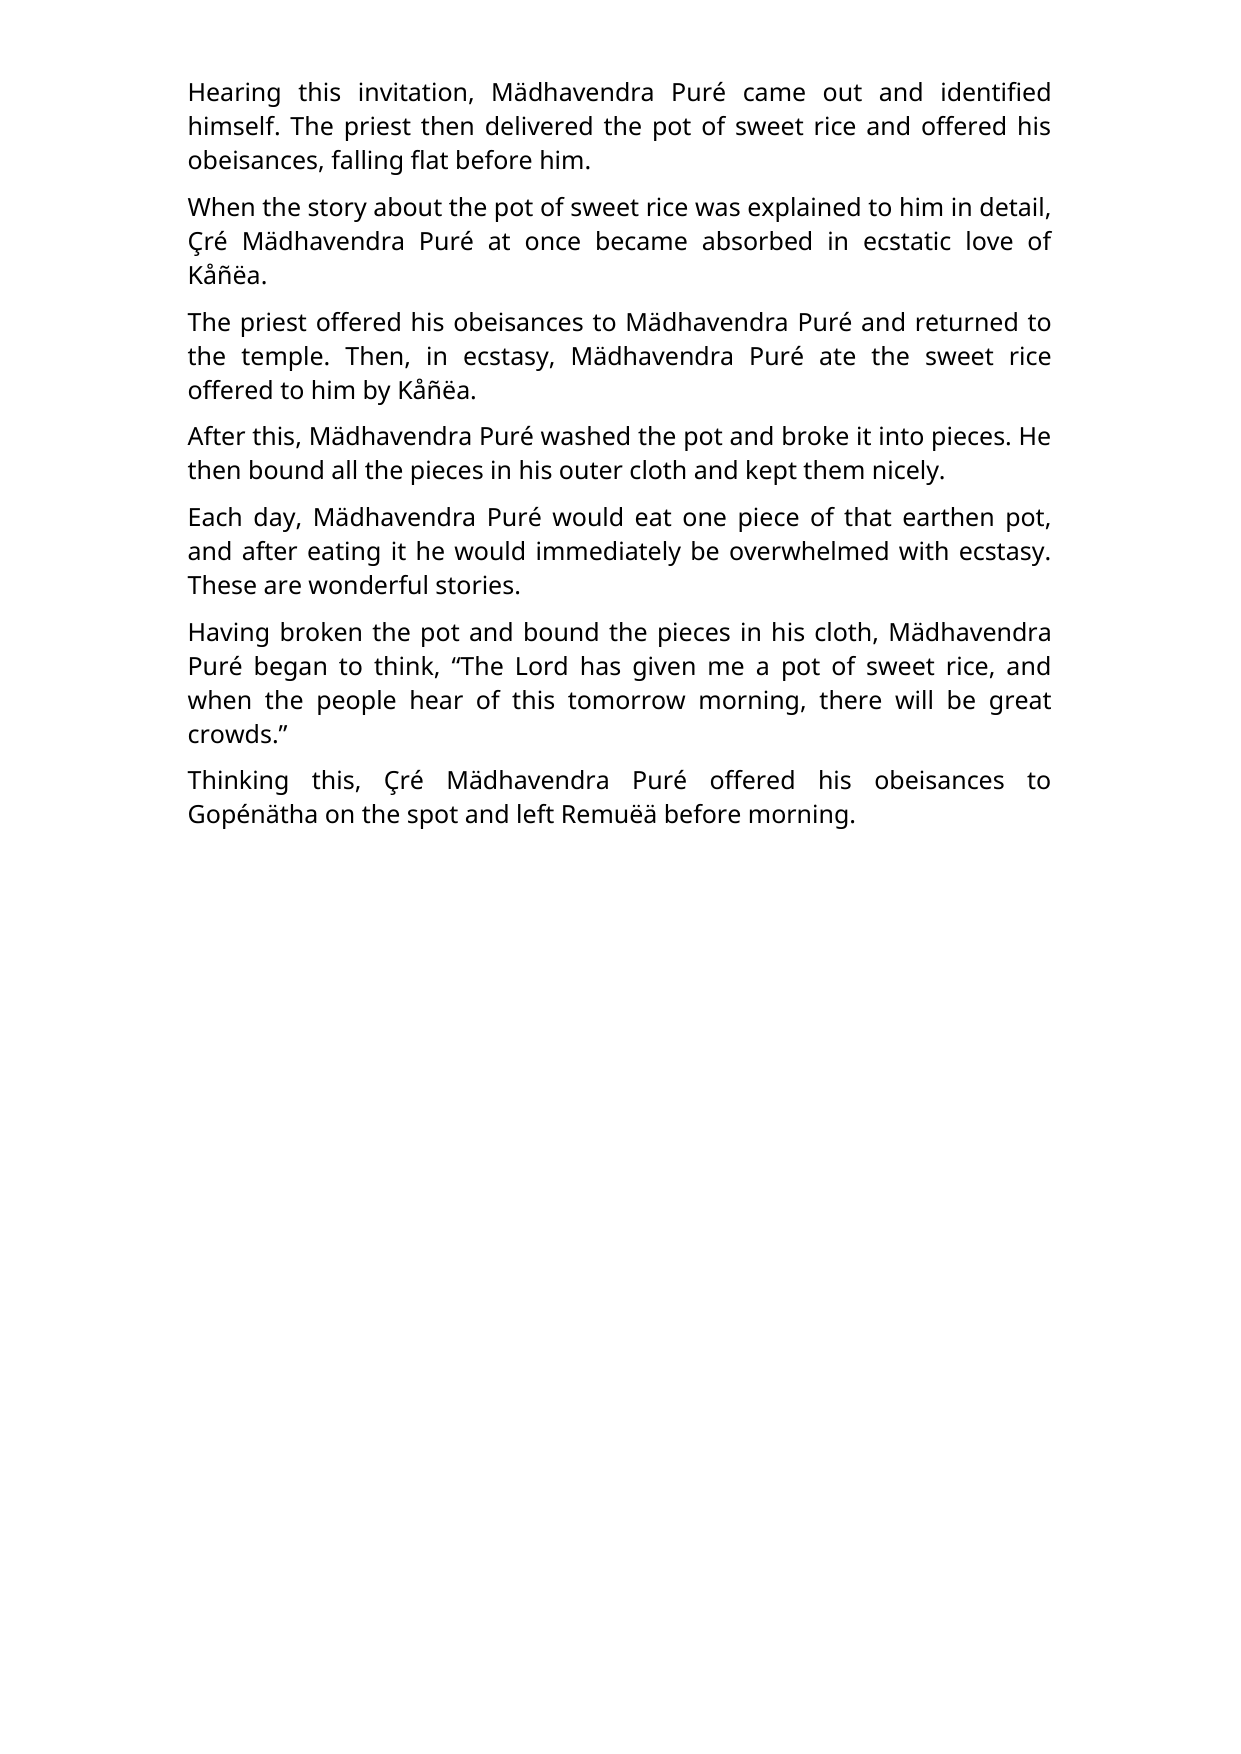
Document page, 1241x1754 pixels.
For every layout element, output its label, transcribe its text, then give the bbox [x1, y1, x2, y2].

text After this, Mädhavendra Puré washed the pot and broke it into pieces. He then bound all the pieces in his outer cloth and kept them nicely. [187, 419, 1053, 487]
text Hearing this invitation, Mädhavendra Puré came out and identified himself. The priest then delivered the pot of sweet rice and offered his obeisances, falling flat before him. [187, 75, 1053, 177]
text Thinking this, Çré Mädhavendra Puré offered his obeisances to Gopénätha on the spot and left Remuëä before morning. [187, 763, 1053, 831]
text When the story about the pot of sweet rice was explained to him in detail, Çré Mädhavendra Puré at once became absorbed in ecstatic love of Kåñëa. [187, 189, 1053, 292]
text Having broken the pot and bound the pieces in his cloth, Mädhavendra Puré began to think, “The Lord has given me a pot of sweet rice, and when the people hear of this tomorrow morning, there will be great crowds.” [187, 614, 1053, 751]
text The priest offered his obeisances to Mädhavendra Puré and returned to the temple. Then, in ecstasy, Mädhavendra Puré ate the sweet rice offered to him by Kåñëa. [187, 304, 1053, 406]
text Each day, Mädhavendra Puré would eat one piece of that earthen pot, and after eating it he would immediately be overwhelmed with ecstasy. These are wonderful stories. [187, 499, 1053, 602]
